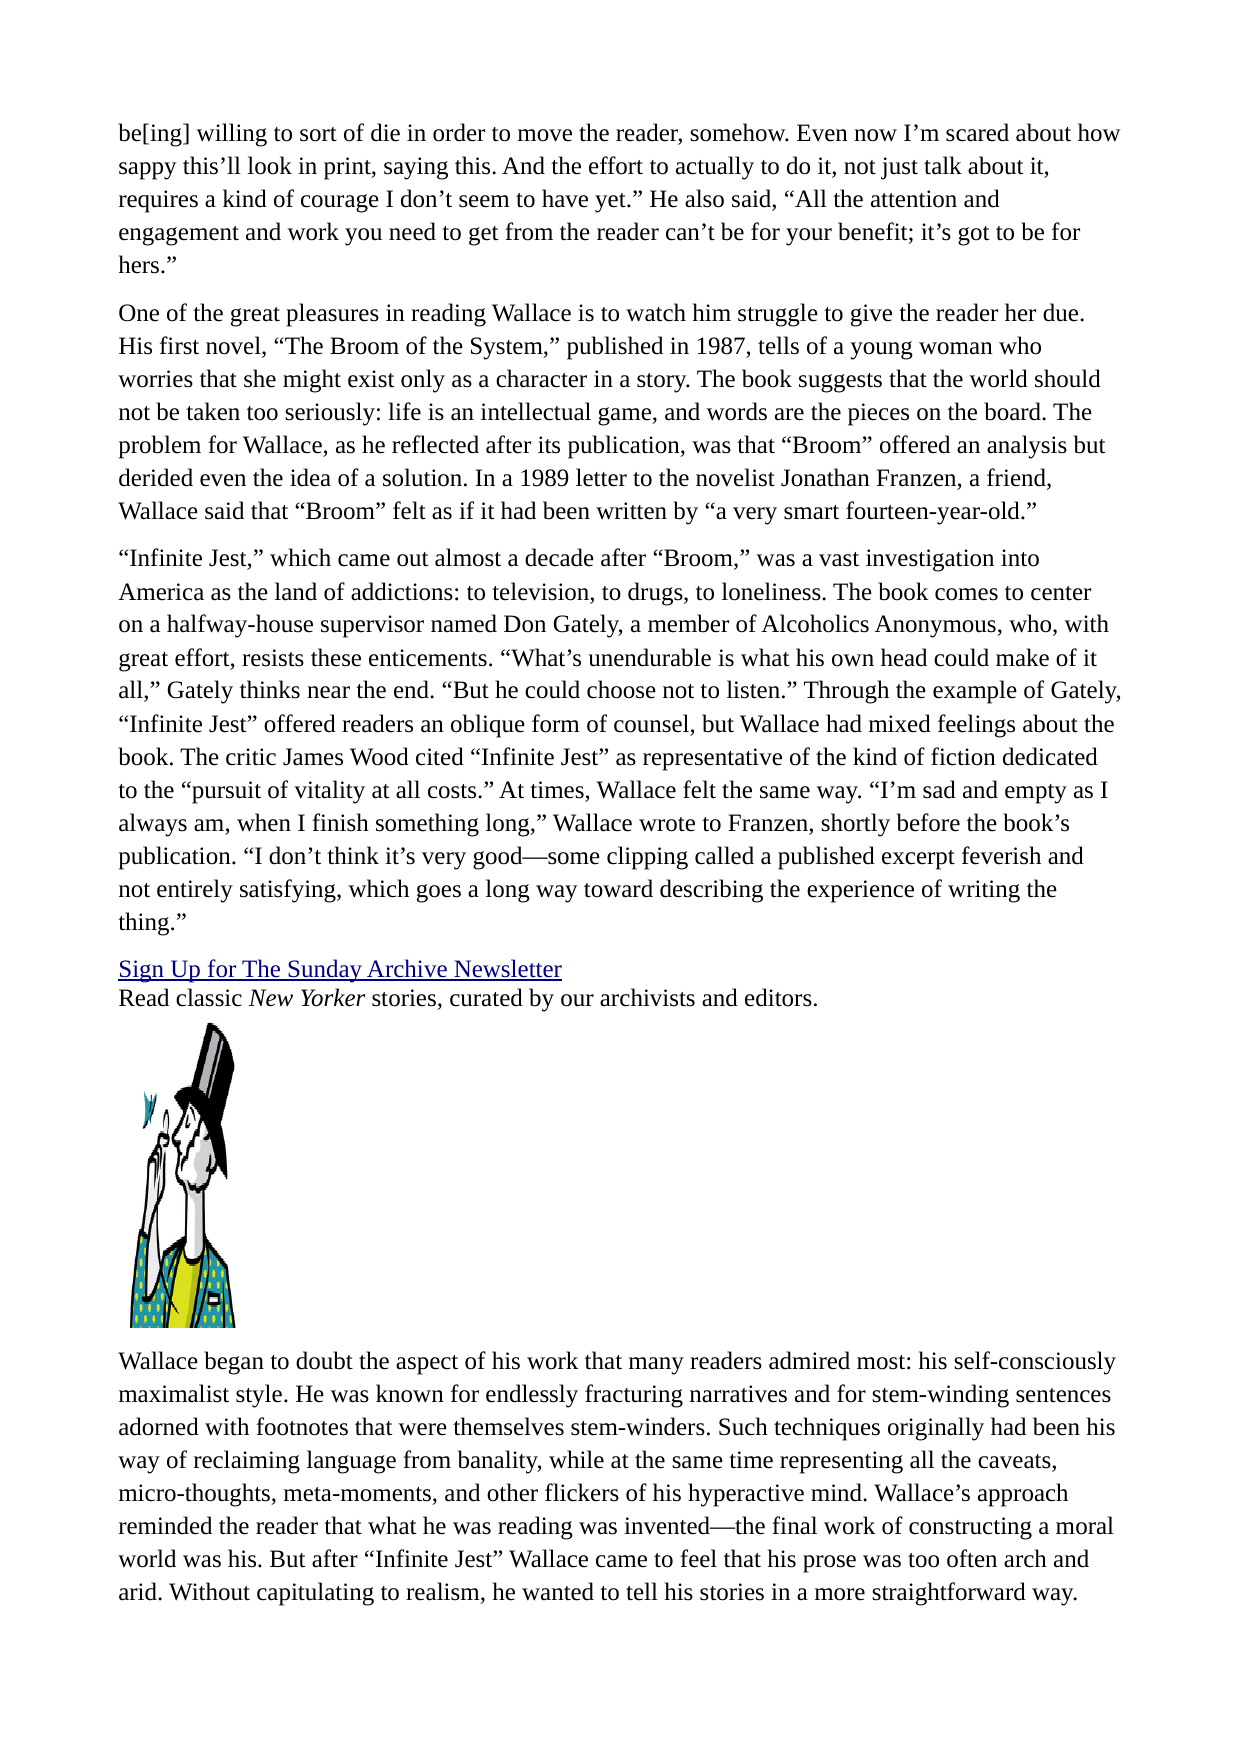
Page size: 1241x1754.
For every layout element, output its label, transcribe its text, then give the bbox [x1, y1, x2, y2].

picture [118, 1011, 239, 1328]
text be[ing] willing to sort of die in order to move the reader, somehow. Even now I’m scared about how sappy this’ll look in print, saying this. And the effort to actually to do it, not just talk about it, requires a kind of courage I don’t seem to have yet.” He also said, “All the attention and engagement and work you need to get from the reader can’t be for your benefit; it’s got to be for hers.” [118, 118, 1122, 279]
text Read classic New Yorker stories, curated by our archivists and editors. [118, 983, 1122, 1012]
text “Infinite Jest,” which came out almost a decade after “Broom,” was a vast investigation into America as the land of addictions: to television, to drugs, to loneliness. The book comes to center on a halfway-house supervisor named Don Gately, a member of Alcoholics Anonymous, who, with great effort, resists these enticements. “What’s unendurable is what his own head could make of it all,” Gately thinks near the end. “But he could choose not to listen.” Through the example of Gately, “Infinite Jest” offered readers an oblique form of counsel, but Wallace had mixed feelings about the book. The critic James Wood cited “Infinite Jest” as representative of the kind of fiction dedicated to the “pursuit of vitality at all costs.” At times, Wallace felt the same way. “I’m sad and empty as I always am, when I finish something long,” Wallace wrote to Franzen, shortly before the book’s publication. “I don’t think it’s very good—some clipping called a published excerpt feverish and not entirely satisfying, which goes a long way toward describing the experience of writing the thing.” [118, 543, 1122, 936]
text One of the great pleasures in reading Wallace is to watch him struggle to give the reader her due. His first novel, “The Broom of the System,” published in 1987, tells of a young woman who worries that she might exist only as a character in a story. The book suggests that the world should not be taken too seriously: life is an intellectual game, and words are the pieces on the board. The problem for Wallace, as he reflected after its publication, was that “Broom” offered an analysis but derided even the idea of a solution. In a 1989 letter to the novelist Jonathan Franzen, a friend, Wallace said that “Broom” felt as if it had been written by “a very smart fourteen-year-old.” [118, 298, 1122, 525]
text Sign Up for The Sunday Archive Newsletter [118, 954, 1122, 983]
text Wallace began to doubt the aspect of his work that many readers admired most: his self-consciously maximalist style. He was known for endlessly fracturing narratives and for stem-winding sentences adorned with footnotes that were themselves stem-winders. Such techniques originally had been his way of reclaiming language from banality, while at the same time representing all the caveats, micro-thoughts, meta-moments, and other flickers of his hyperactive mind. Wallace’s approach reminded the reader that what he was reading was invented—the final work of constructing a moral world was his. But after “Infinite Jest” Wallace came to feel that his prose was too often arch and arid. Without capitulating to realism, he wanted to tell his stories in a more straightforward way. [118, 1346, 1122, 1606]
